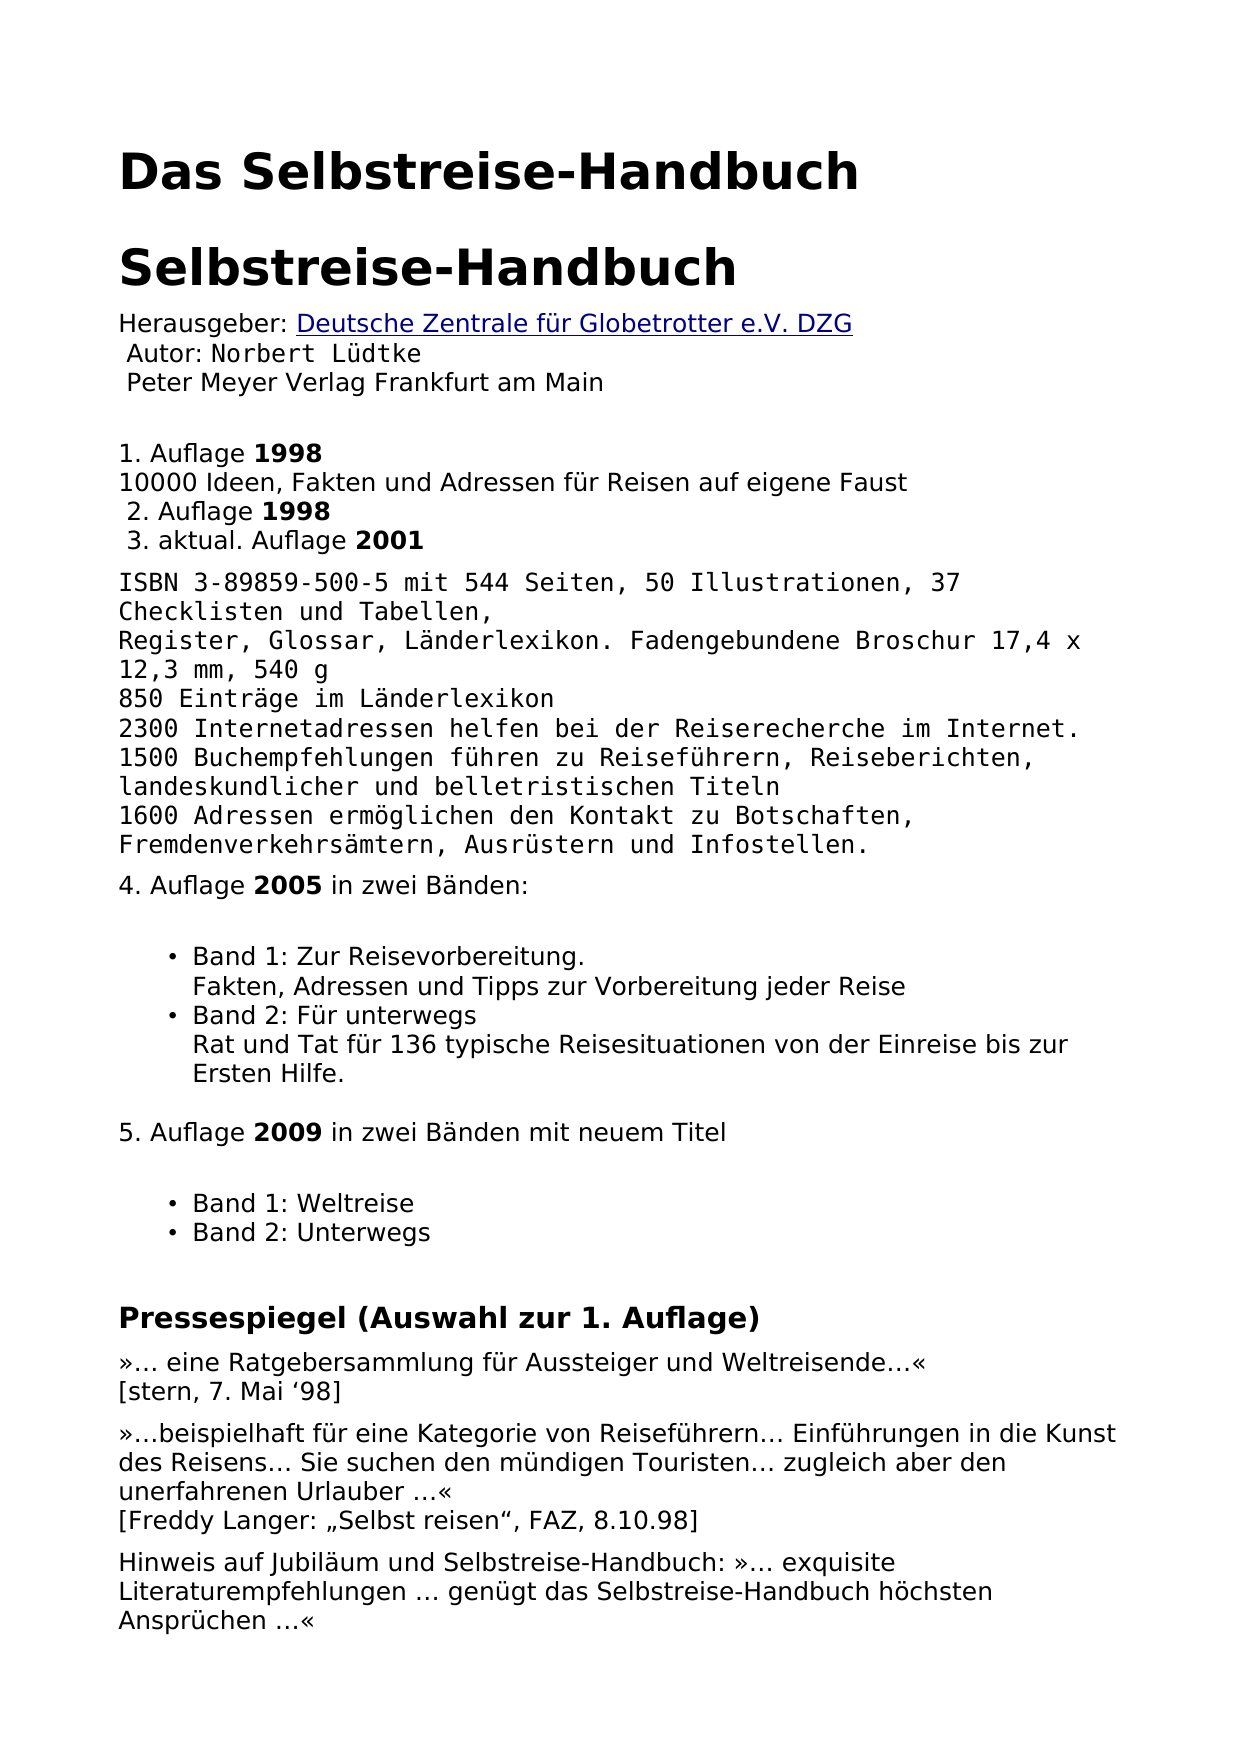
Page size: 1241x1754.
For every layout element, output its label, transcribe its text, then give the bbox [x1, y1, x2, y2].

text ISBN 3-89859-500-5 mit 544 Seiten, 50 Illustrationen, 37 Checklisten und Tabellen, Register, Glossar, Länderlexikon. Fadengebundene Broschur 17,4 x 12,3 mm, 540 g 850 Einträge im Länderlexikon 2300 Internetadressen helfen bei der Reiserecherche im Internet. 1500 Buchempfehlungen führen zu Reiseführern, Reiseberichten, landeskundlicher und belletristischen Titeln 1600 Adressen ermöglichen den Kontakt zu Botschaften, Fremdenverkehrsämtern, Ausrüstern und Infostellen. [118, 568, 1122, 859]
subtitle Das Selbstreise-Handbuch [118, 143, 1122, 201]
text Herausgeber: Deutsche Zentrale für Globetrotter e.V. DZG Autor: Norbert Lüdtke Peter Meyer Verlag Frankfurt am Main [118, 309, 1122, 426]
list Band 2: Unterwegs [177, 1218, 1122, 1247]
text 4. Auflage 2005 in zwei Bänden: [118, 871, 1122, 901]
text Hinweis auf Jubiläum und Selbstreise-Handbuch: »… exquisite Literaturempfehlungen … genügt das Selbstreise-Handbuch höchsten Ansprüchen …« [118, 1548, 1122, 1636]
text 5. Auflage 2009 in zwei Bänden mit neuem Titel [118, 1118, 1122, 1147]
list Band 1: Zur Reisevorbereitung. Fakten, Adressen und Tipps zur Vorbereitung jeder Reise [177, 942, 1122, 1001]
list Band 1: Weltreise [177, 1189, 1122, 1218]
subtitle Pressespiegel (Auswahl zur 1. Auflage) [118, 1302, 1122, 1336]
text »… eine Ratgebersammlung für Aussteiger und Weltreisende…« [stern, 7. Mai ‘98] [118, 1348, 1122, 1407]
subtitle Selbstreise-Handbuch [118, 239, 1122, 297]
text »…beispielhaft für eine Kategorie von Reiseführern… Einführungen in die Kunst des Reisens… Sie suchen den mündigen Touristen… zugleich aber den unerfahrenen Urlauber …« [Freddy Langer: „Selbst reisen“, FAZ, 8.10.98] [118, 1419, 1122, 1536]
list Band 2: Für unterwegs Rat und Tat für 136 typische Reisesituationen von der Einreise bis zur Ersten Hilfe. [177, 1001, 1122, 1088]
text 1. Auflage 1998 10000 Ideen, Fakten und Adressen für Reisen auf eigene Faust 2. Auflage 1998 3. aktual. Auflage 2001 [118, 439, 1122, 555]
